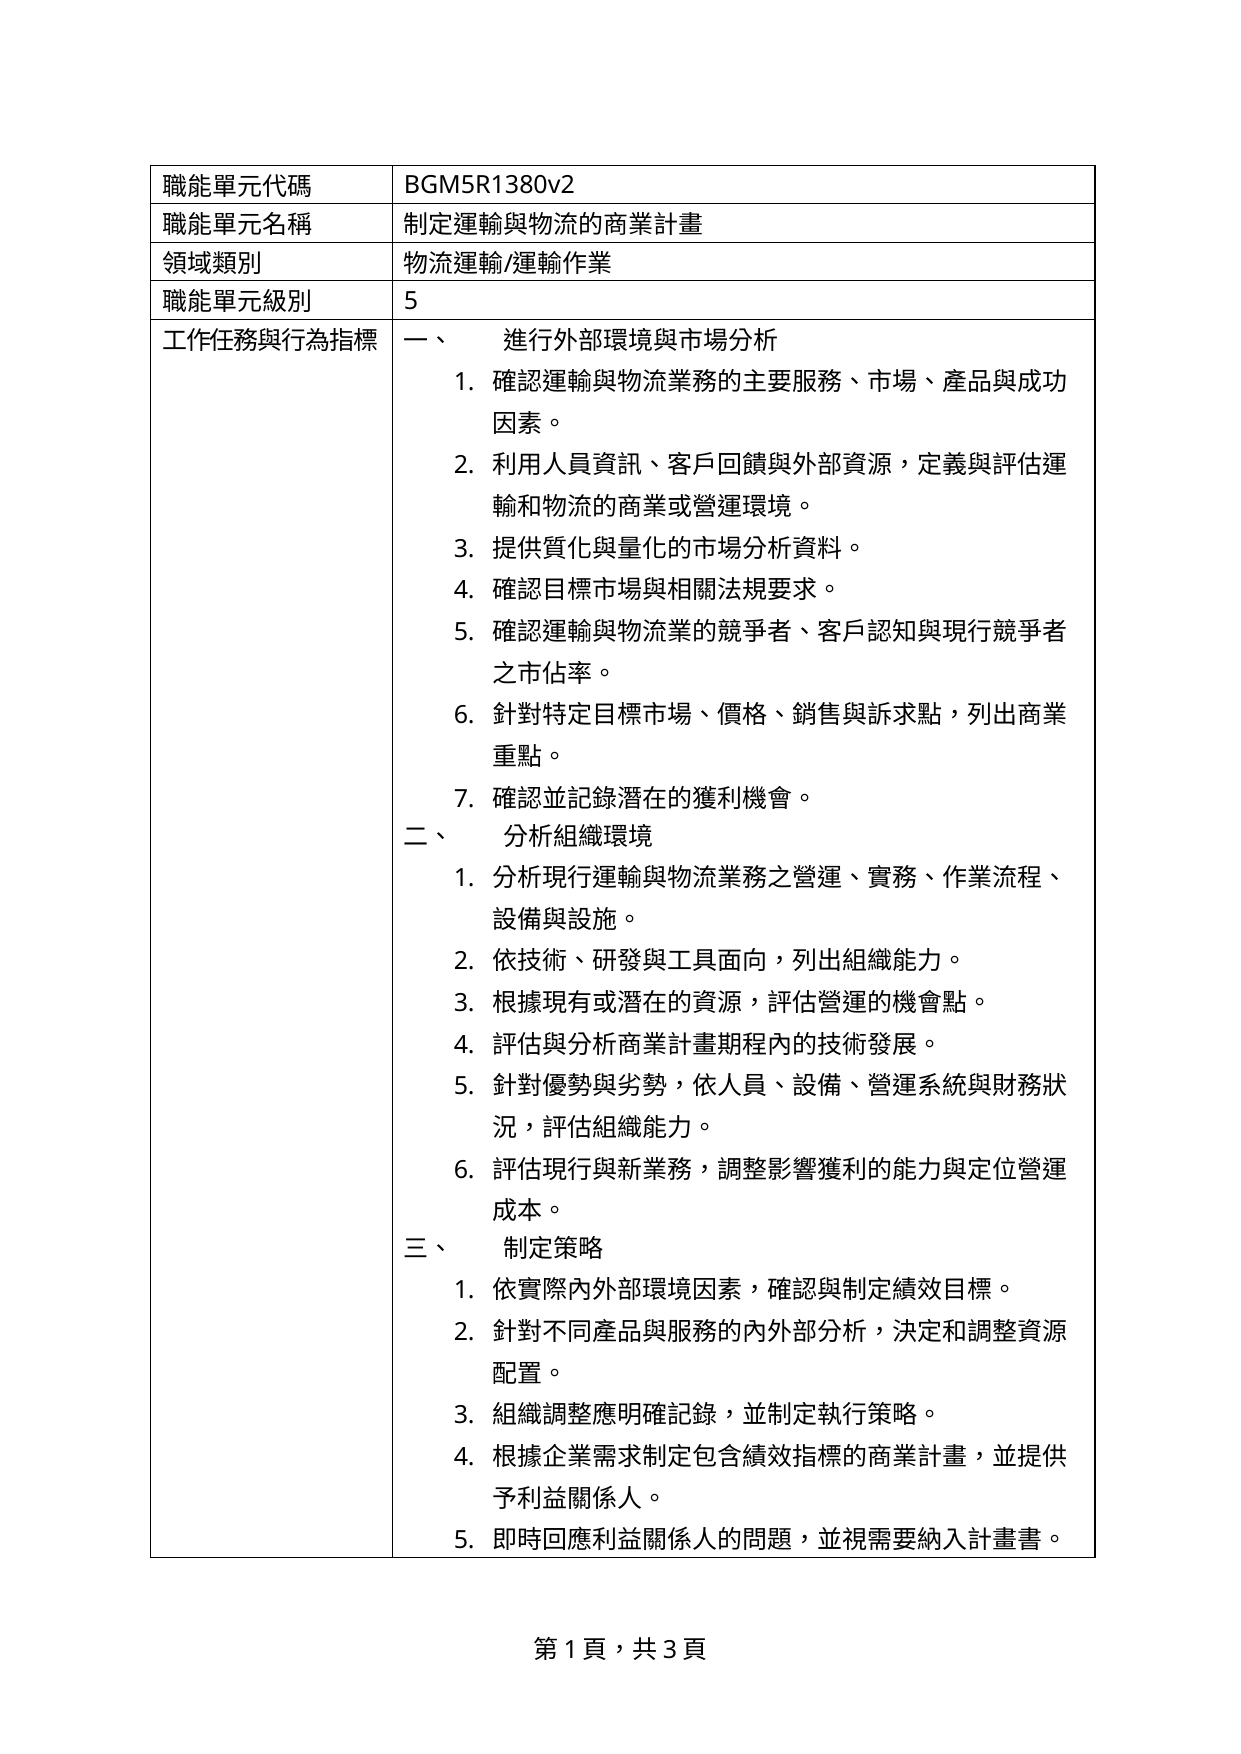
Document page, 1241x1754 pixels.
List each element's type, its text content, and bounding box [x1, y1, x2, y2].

table_header BGM5R1380v2 [393, 166, 1094, 203]
table_cell 制定運輸與物流的商業計畫 [393, 204, 1094, 242]
table_cell 領域類別 [151, 243, 392, 280]
table_cell 職能單元名稱 [151, 204, 392, 242]
table_cell 物流運輸/運輸作業 [393, 243, 1094, 280]
table_cell 職能單元級別 [151, 281, 392, 319]
table_cell 工作任務與行為指標 [151, 320, 392, 1557]
table_cell 進行外部環境與市場分析 確認運輸與物流業務的主要服務、市場、產品與成功因素。 利用人員資訊、客戶回饋與外部資源，定義與評估運輸和物流的商業或營運環境。 提供質化與量化的市場分析資料。 確認目標市場與相關法規要求。 確認運輸與物流業的競爭者、客戶認知與現行競爭者之市佔率。 針對特定目標市場、價格、銷售與訴求點，列出商業重點。 確認並記錄潛在的獲利機會。 分析組織環境 分析現行運輸與物流業務之營運、實務、作業流程、設備與設施。 依技術、研發與工具面向，列出組織能力。 根據現有或潛在的資源，評估營運的機會點。 評估與分析商業計畫期程內的技術發展。 針對優勢與劣勢，依人員、設備、營運系統與財務狀況，評估組織能力。 評估現行與新業務，調整影響獲利的能力與定位營運成本。 制定策略 依實際內外部環境因素，確認與制定績效目標。 針對不同產品與服務的內外部分析，決定和調整資源配置。 組織調整應明確記錄，並制定執行策略。 根據企業需求制定包含績效指標的商業計畫，並提供予利益關係人。 即時回應利益關係人的問題，並視需要納入計畫書。 實施與評估商業計畫 實施計畫以管理工作場域、人員、業務運作與營運系統，並視需要調整。 詳述行銷策略及各專業領域工作。 定期監控與評估組織績效指標。 [393, 320, 1094, 1557]
table_header 職能單元代碼 [151, 166, 392, 203]
table_cell 5 [393, 281, 1094, 319]
